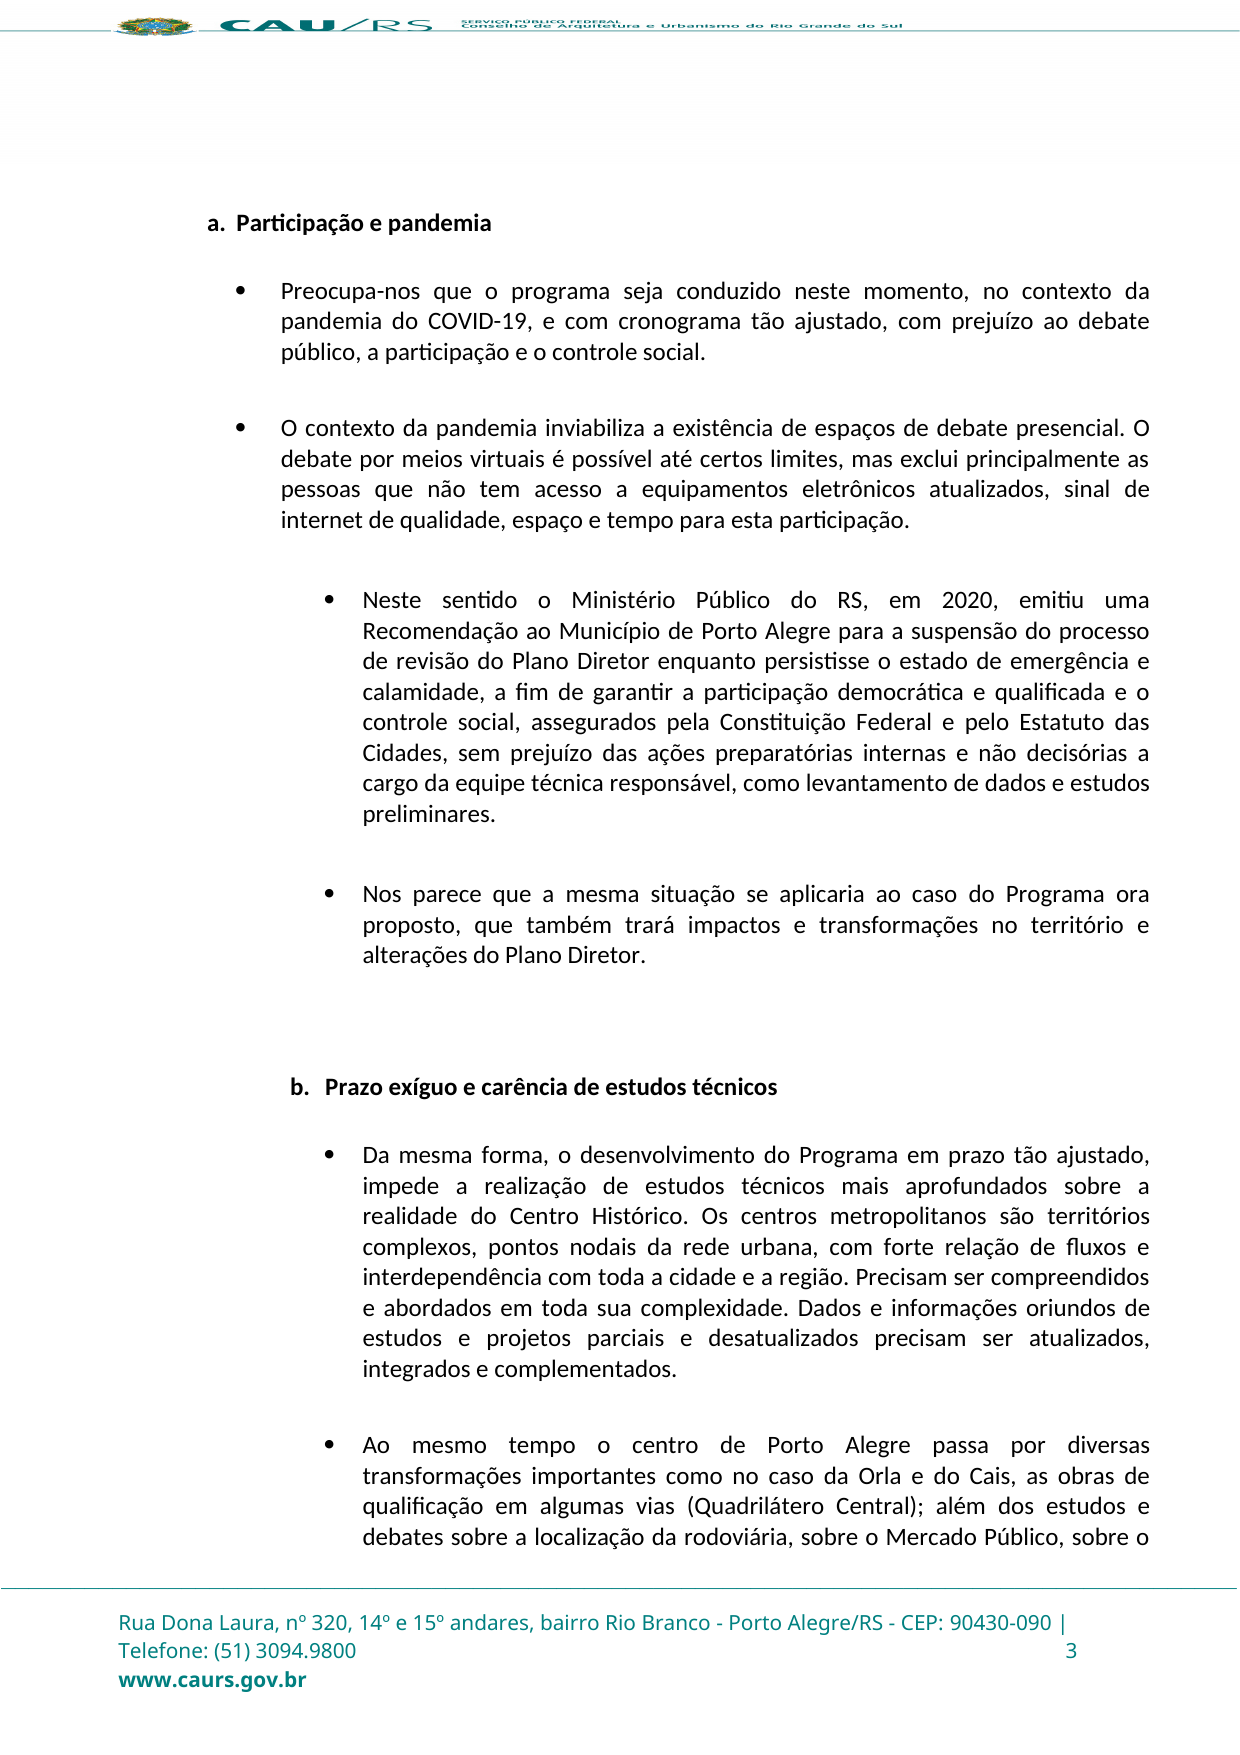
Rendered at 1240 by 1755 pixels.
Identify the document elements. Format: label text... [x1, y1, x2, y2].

list Prazo exíguo e carência de estudos técnicos [290, 1071, 1151, 1102]
list O contexto da pandemia inviabiliza a existência de espaços de debate presencial. O debate por meios virtuais é possível até certos limites, mas exclui principalmente as pessoas que não tem acesso a equipamentos eletrônicos atualizados, sinal de internet de qualidade, espaço e tempo para esta participação. [236, 412, 1151, 534]
list Preocupa-nos que o programa seja conduzido neste momento, no contexto da pandemia do COVID-19, e com cronograma tão ajustado, com prejuízo ao debate público, a participação e o controle social. [236, 275, 1151, 366]
list Neste sentido o Ministério Público do RS, em 2020, emitiu uma Recomendação ao Município de Porto Alegre para a suspensão do processo de revisão do Plano Diretor enquanto persistisse o estado de emergência e calamidade, a fim de garantir a participação democrática e qualificada e o controle social, assegurados pela Constituição Federal e pelo Estatuto das Cidades, sem prejuízo das ações preparatórias internas e não decisórias a cargo da equipe técnica responsável, como levantamento de dados e estudos preliminares. [325, 584, 1151, 828]
list Participação e pandemia [207, 207, 1151, 237]
list Da mesma forma, o desenvolvimento do Programa em prazo tão ajustado, impede a realização de estudos técnicos mais aprofundados sobre a realidade do Centro Histórico. Os centros metropolitanos são territórios complexos, pontos nodais da rede urbana, com forte relação de fluxos e interdependência com toda a cidade e a região. Precisam ser compreendidos e abordados em toda sua complexidade. Dados e informações oriundos de estudos e projetos parciais e desatualizados precisam ser atualizados, integrados e complementados. [325, 1139, 1151, 1383]
list Nos parece que a mesma situação se aplicaria ao caso do Programa ora proposto, que também trará impactos e transformações no território e alterações do Plano Diretor. [325, 878, 1151, 970]
list Ao mesmo tempo o centro de Porto Alegre passa por diversas transformações importantes como no caso da Orla e do Cais, as obras de qualificação em algumas vias (Quadrilátero Central); além dos estudos e debates sobre a localização da rodoviária, sobre o Mercado Público, sobre o [325, 1429, 1151, 1551]
